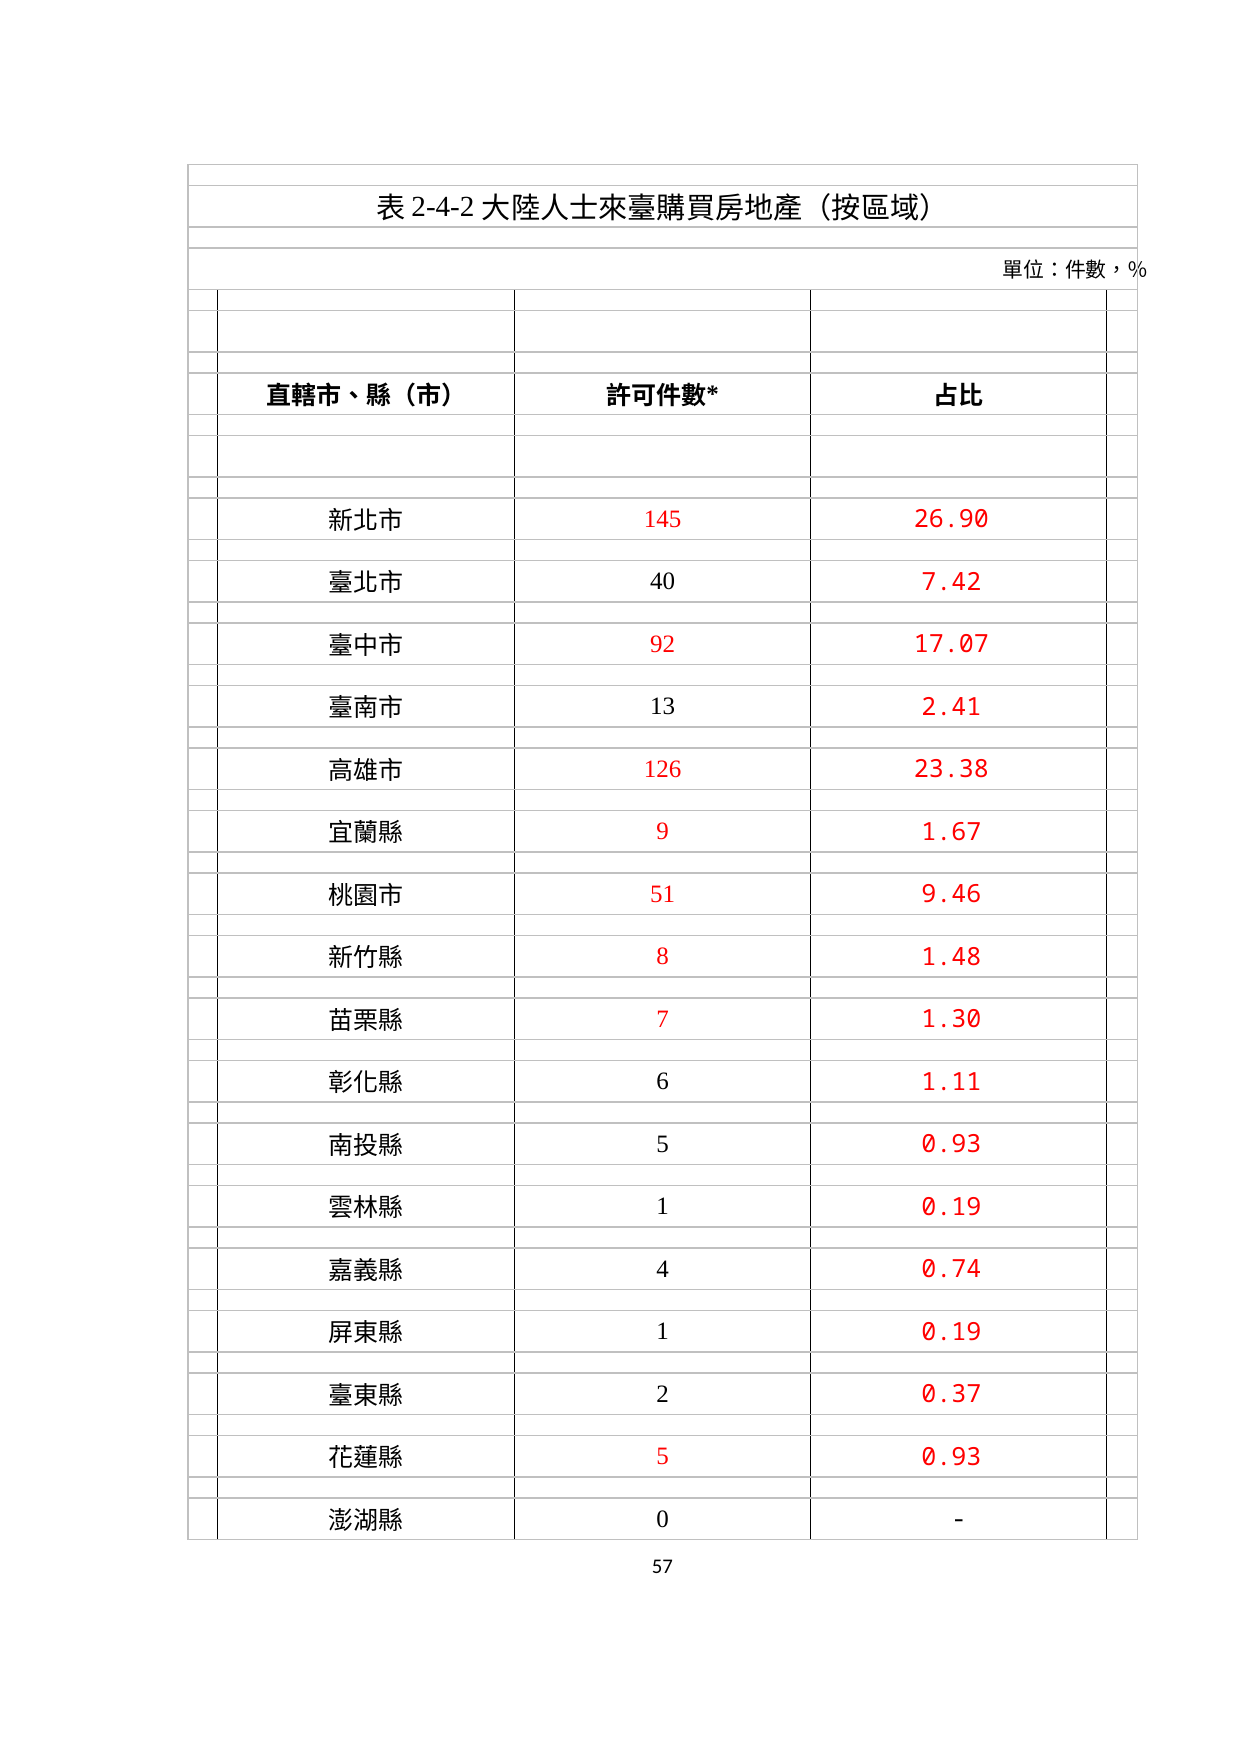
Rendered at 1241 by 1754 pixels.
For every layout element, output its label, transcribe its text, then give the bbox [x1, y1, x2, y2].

table_cell 桃園市 [218, 874, 514, 914]
table_cell [218, 1228, 514, 1247]
table_cell [218, 1415, 514, 1435]
table_cell 南投縣 [218, 1124, 514, 1164]
table_cell [811, 1040, 1106, 1060]
table_cell 0 [515, 1499, 810, 1539]
table_cell 1.48 [811, 936, 1106, 976]
table_cell 1.30 [811, 999, 1106, 1039]
table_cell [218, 540, 514, 560]
table_cell [515, 665, 810, 685]
table_cell 新北市 [218, 499, 514, 539]
table_cell [811, 1353, 1106, 1372]
table_cell 13 [515, 686, 810, 726]
table_cell 6 [515, 1061, 810, 1101]
table_cell [515, 415, 810, 435]
table_cell [811, 1415, 1106, 1435]
table_cell 9.46 [811, 874, 1106, 914]
table_cell [218, 665, 514, 685]
table_cell [515, 853, 810, 872]
table_cell [218, 853, 514, 872]
table_cell [515, 1415, 810, 1435]
table_cell [811, 1165, 1106, 1185]
table_cell - [811, 1499, 1106, 1539]
table_cell - [811, 1478, 1106, 1497]
text 表2-4-2 大陸人士來臺購買房地產（按區域） [189, 186, 1137, 226]
table_cell 0.19 [811, 1311, 1106, 1351]
table_cell [811, 478, 1106, 497]
table_cell 23.38 [811, 749, 1106, 789]
table_cell [515, 915, 810, 935]
table_cell 5 [515, 1436, 810, 1476]
table_cell 苗栗縣 [218, 999, 514, 1039]
text 單位：件數，％ [1138, 227, 1148, 289]
table_cell 7 [515, 999, 810, 1039]
table_cell 8 [515, 936, 810, 976]
table_cell 1.67 [811, 811, 1106, 851]
table_cell [811, 540, 1106, 560]
table_cell 新竹縣 [218, 936, 514, 976]
table_cell [515, 478, 810, 497]
table_cell 臺中市 [218, 624, 514, 664]
table_cell [218, 436, 514, 476]
table_cell [811, 853, 1106, 872]
table_cell [515, 728, 810, 747]
table_cell [515, 1040, 810, 1060]
table_header [811, 353, 1106, 372]
table_cell [218, 790, 514, 810]
table_cell [515, 603, 810, 622]
table_cell 宜蘭縣 [218, 811, 514, 851]
table_cell 2.41 [811, 686, 1106, 726]
table_cell 澎湖縣 [218, 1499, 514, 1539]
table_cell 126 [515, 749, 810, 789]
table_cell 高雄市 [218, 749, 514, 789]
table_cell [218, 1478, 514, 1497]
table_header [811, 311, 1106, 351]
table_cell 4 [515, 1249, 810, 1289]
table_cell 臺東縣 [218, 1374, 514, 1414]
table_cell [811, 1228, 1106, 1247]
table_cell 40 [515, 561, 810, 601]
table_cell 雲林縣 [218, 1186, 514, 1226]
table_cell [811, 436, 1106, 476]
table_cell 0.93 [811, 1124, 1106, 1164]
table_cell [515, 1165, 810, 1185]
table_cell 7.42 [811, 561, 1106, 601]
table_header [515, 290, 810, 310]
table_cell [218, 728, 514, 747]
text 單位：件數，％ [189, 249, 1137, 289]
table_header 占比 [811, 374, 1106, 414]
table_cell [218, 415, 514, 435]
table_cell 9 [515, 811, 810, 851]
table_cell [515, 540, 810, 560]
table_header 直轄市、縣（市） [218, 374, 514, 414]
table_cell [515, 790, 810, 810]
table_cell [811, 915, 1106, 935]
table_cell [515, 1103, 810, 1122]
table_cell 屏東縣 [218, 1311, 514, 1351]
table_cell 臺北市 [218, 561, 514, 601]
table_cell [515, 978, 810, 997]
table_cell [515, 1228, 810, 1247]
table_cell 1 [515, 1186, 810, 1226]
table_header [218, 353, 514, 372]
text [189, 165, 1137, 185]
table_cell 1.11 [811, 1061, 1106, 1101]
table_cell [218, 1353, 514, 1372]
table_cell [515, 1290, 810, 1310]
table_cell 0.19 [811, 1186, 1106, 1226]
table_cell 嘉義縣 [218, 1249, 514, 1289]
table_cell 2 [515, 1374, 810, 1414]
table_cell [218, 978, 514, 997]
table_cell 26.90 [811, 499, 1106, 539]
table_cell 彰化縣 [218, 1061, 514, 1101]
table_cell [811, 790, 1106, 810]
table_cell [218, 1290, 514, 1310]
table_cell [218, 915, 514, 935]
table_cell 17.07 [811, 624, 1106, 664]
table_cell 51 [515, 874, 810, 914]
table_header [218, 311, 514, 351]
table_cell 5 [515, 1124, 810, 1164]
table_cell 0.93 [811, 1436, 1106, 1476]
table_header 許可件數* [515, 374, 810, 414]
table_cell [811, 665, 1106, 685]
table_cell 92 [515, 624, 810, 664]
text 單位：件數，％ [189, 228, 1137, 247]
table_cell [811, 415, 1106, 435]
table_cell [218, 1103, 514, 1122]
table_header [811, 290, 1106, 310]
table_cell [515, 436, 810, 476]
table_cell [811, 978, 1106, 997]
table_cell 花蓮縣 [218, 1436, 514, 1476]
table_header [218, 290, 514, 310]
table_cell 1 [515, 1311, 810, 1351]
table_cell [811, 603, 1106, 622]
table_cell [811, 728, 1106, 747]
table_cell [218, 478, 514, 497]
table_header [515, 353, 810, 372]
table_cell 臺南市 [218, 686, 514, 726]
table_cell 0.74 [811, 1249, 1106, 1289]
table_cell [515, 1478, 810, 1497]
table_cell [515, 1353, 810, 1372]
table_cell [218, 1165, 514, 1185]
table_cell [218, 1040, 514, 1060]
table_header [515, 311, 810, 351]
table_cell [218, 603, 514, 622]
table_cell 0.37 [811, 1374, 1106, 1414]
table_cell [811, 1103, 1106, 1122]
table_cell 145 [515, 499, 810, 539]
table_cell [811, 1290, 1106, 1310]
